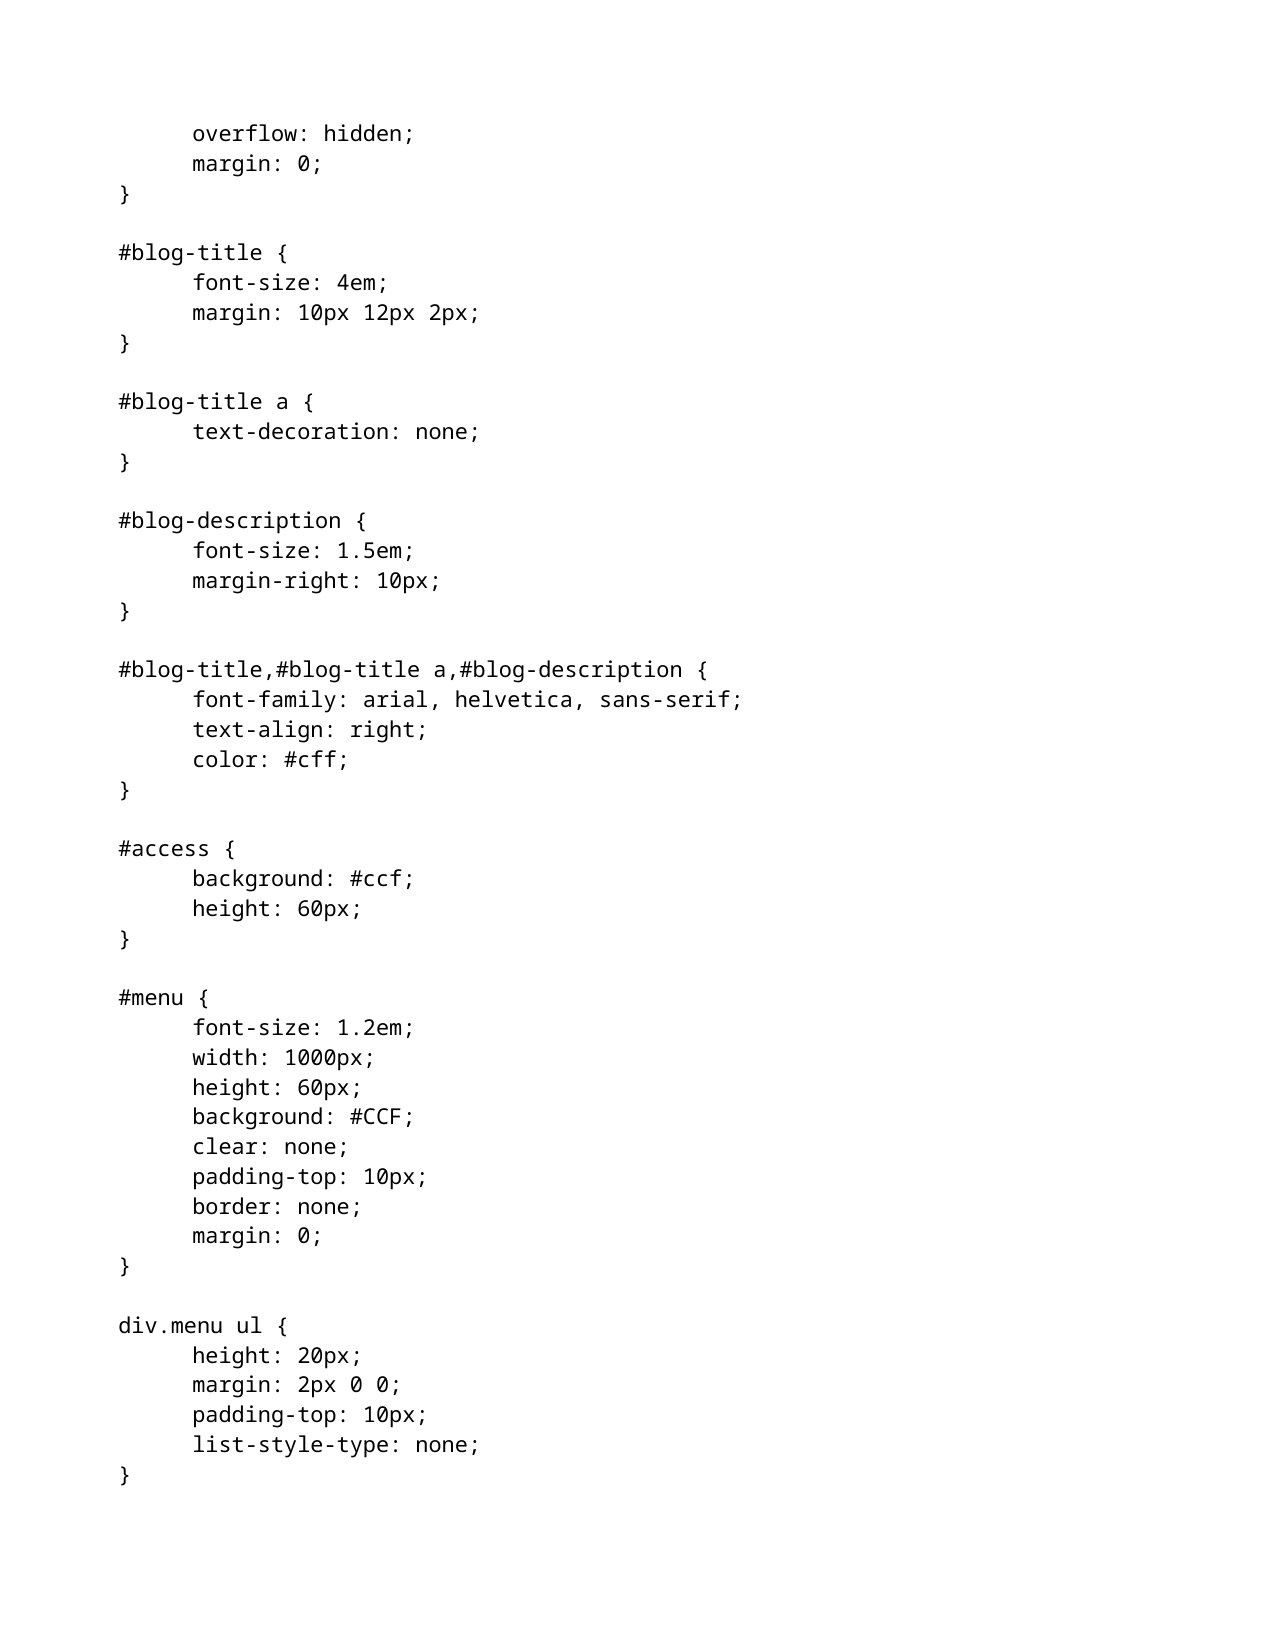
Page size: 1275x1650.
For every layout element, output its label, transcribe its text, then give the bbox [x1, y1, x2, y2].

text height: 60px; [118, 893, 1157, 922]
text } [118, 1459, 1157, 1488]
text } [118, 773, 1157, 803]
text border: none; [118, 1191, 1157, 1220]
text width: 1000px; [118, 1042, 1157, 1071]
text background: #CCF; [118, 1101, 1157, 1131]
text #blog-title a { [118, 386, 1157, 416]
text font-size: 1.5em; [118, 535, 1157, 565]
text margin: 2px 0 0; [118, 1369, 1157, 1399]
text } [118, 446, 1157, 476]
text margin: 0; [118, 1220, 1157, 1250]
text text-align: right; [118, 714, 1157, 744]
text list-style-type: none; [118, 1429, 1157, 1459]
text div.menu ul { [118, 1310, 1157, 1339]
text font-family: arial, helvetica, sans-serif; [118, 684, 1157, 714]
text } [118, 178, 1157, 207]
text height: 60px; [118, 1071, 1157, 1101]
text font-size: 1.2em; [118, 1012, 1157, 1042]
text } [118, 922, 1157, 952]
text padding-top: 10px; [118, 1161, 1157, 1191]
text margin: 10px 12px 2px; [118, 297, 1157, 327]
text #blog-description { [118, 505, 1157, 535]
text overflow: hidden; [118, 118, 1157, 148]
text height: 20px; [118, 1339, 1157, 1369]
text padding-top: 10px; [118, 1399, 1157, 1429]
text text-decoration: none; [118, 416, 1157, 446]
text color: #cff; [118, 744, 1157, 773]
text #menu { [118, 982, 1157, 1012]
text margin-right: 10px; [118, 565, 1157, 595]
text #access { [118, 833, 1157, 863]
text #blog-title { [118, 237, 1157, 267]
text font-size: 4em; [118, 267, 1157, 297]
text } [118, 327, 1157, 356]
text } [118, 595, 1157, 624]
text clear: none; [118, 1131, 1157, 1161]
text margin: 0; [118, 148, 1157, 178]
text background: #ccf; [118, 863, 1157, 893]
text } [118, 1250, 1157, 1280]
text #blog-title,#blog-title a,#blog-description { [118, 654, 1157, 684]
